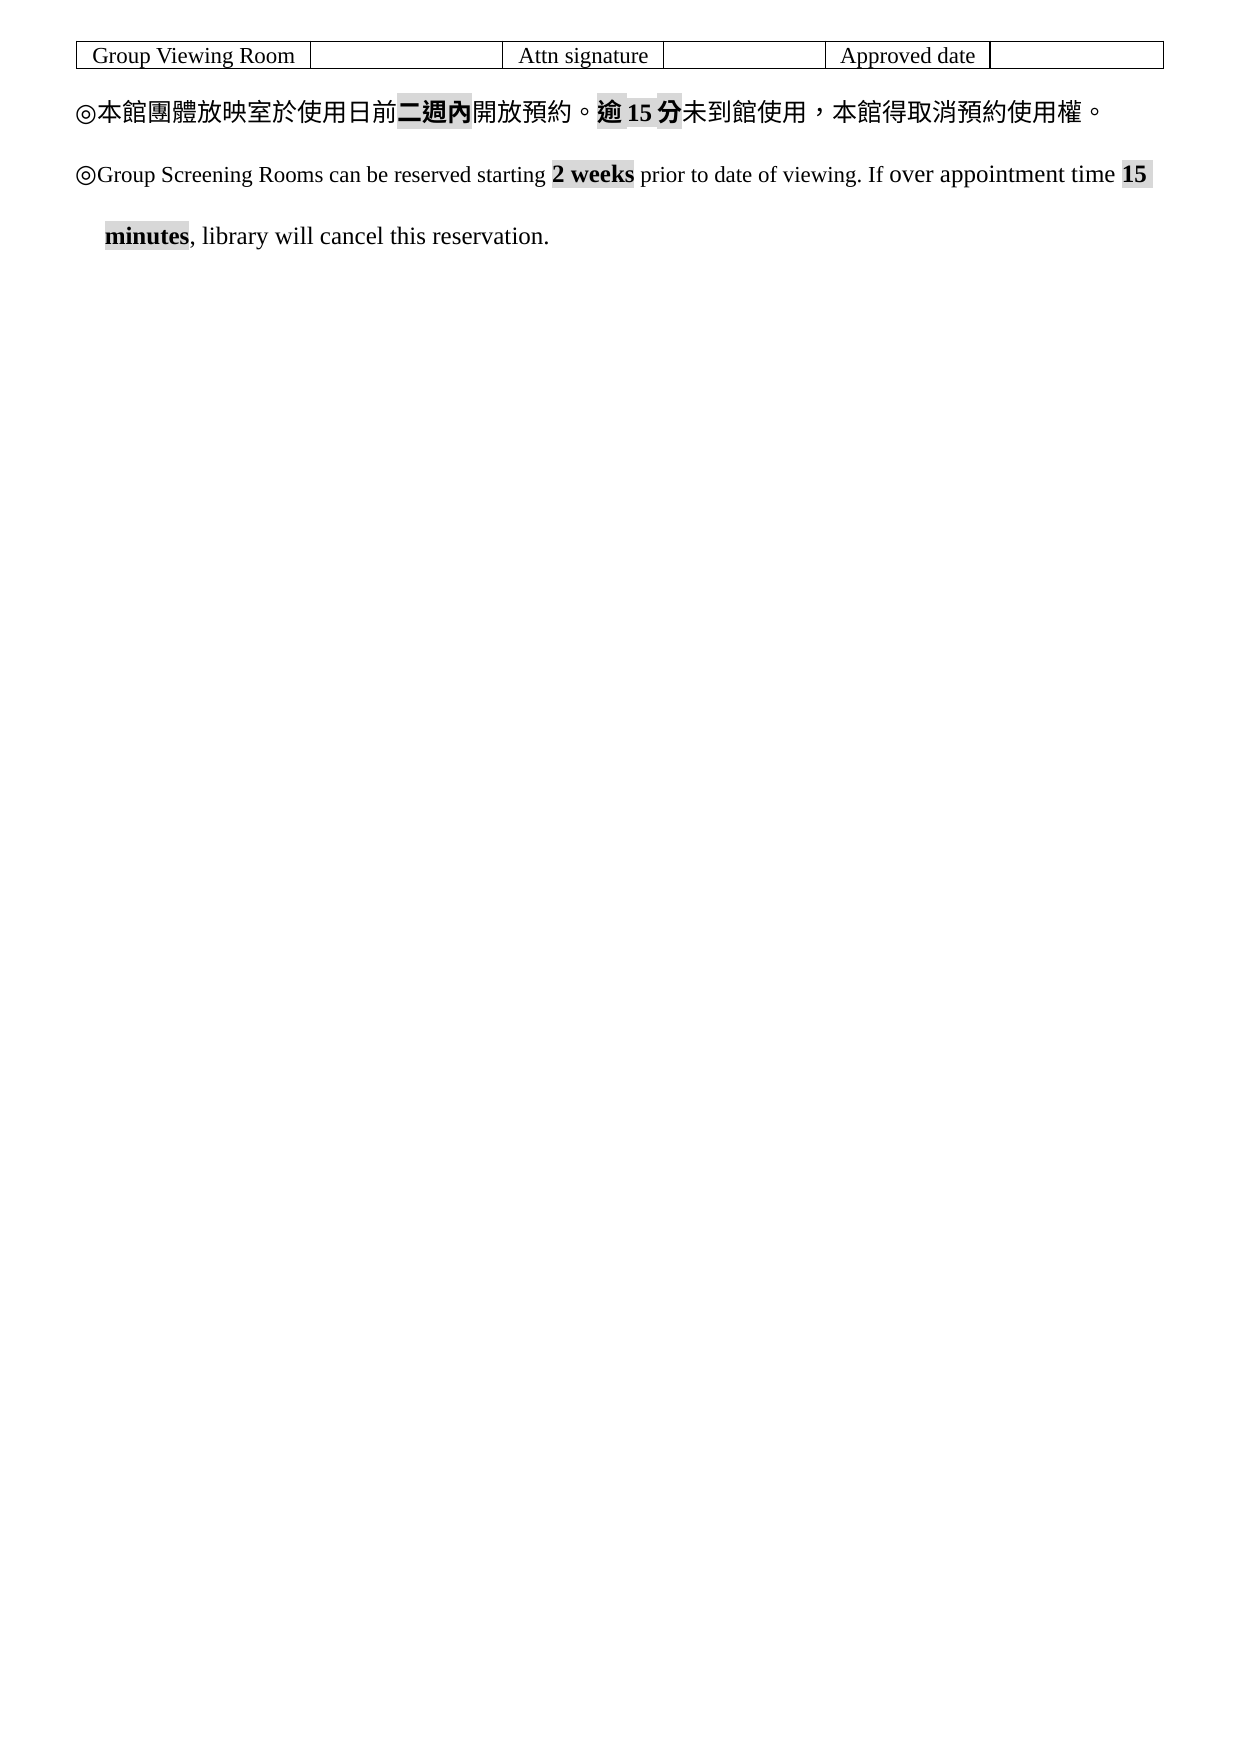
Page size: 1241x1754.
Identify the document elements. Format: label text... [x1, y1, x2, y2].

table_cell Group Viewing Room [77, 42, 310, 68]
table_cell [991, 42, 1163, 68]
text ◎Group Screening Rooms can be reserved starting 2 weeks prior to date of viewing. If over appointment time 15 minutes, library will cancel this reservation. [75, 132, 1165, 257]
table_cell [311, 42, 502, 68]
table_cell [664, 42, 825, 68]
table_cell Approved date [826, 42, 989, 68]
table_cell Attn signature [503, 42, 663, 68]
text ◎本館團體放映室於使用日前二週內開放預約。逾15分未到館使用，本館得取消預約使用權。 [75, 69, 1165, 132]
